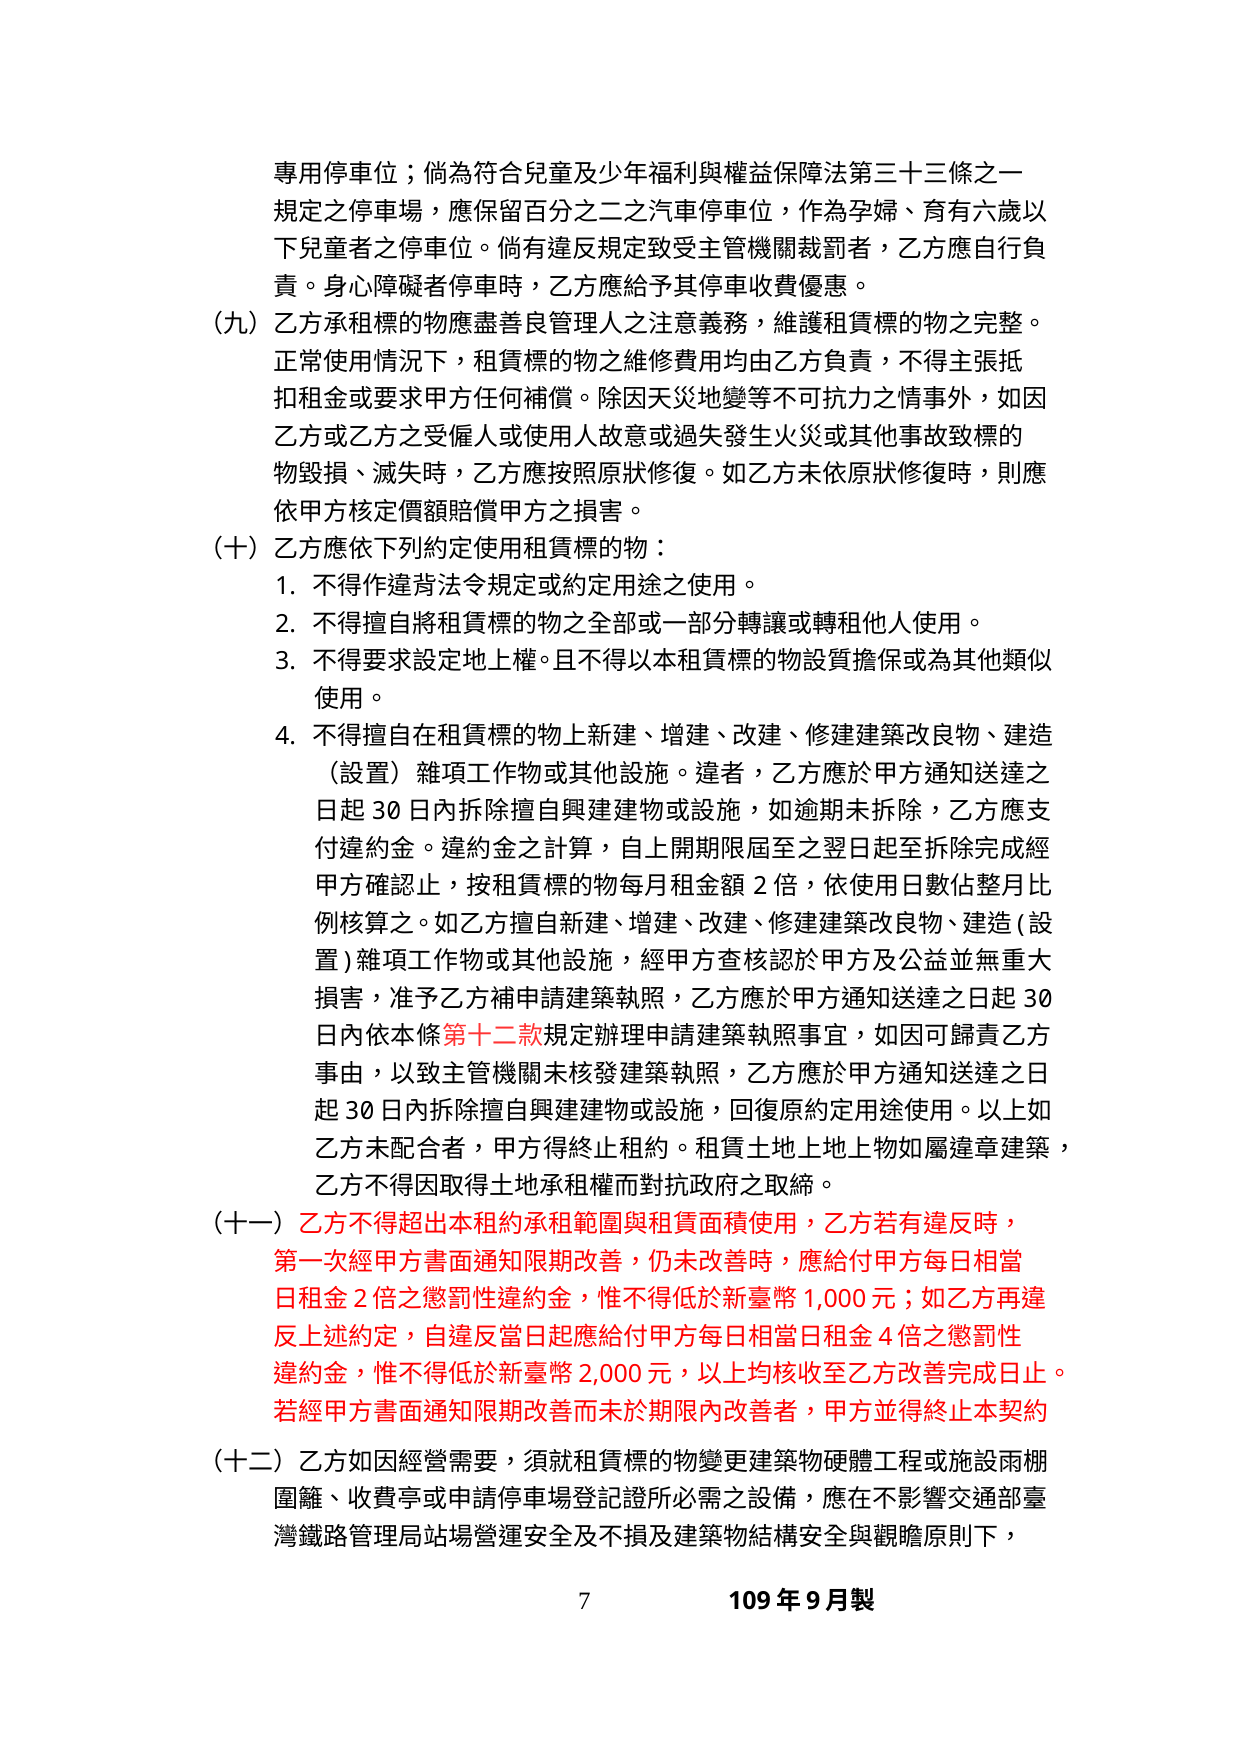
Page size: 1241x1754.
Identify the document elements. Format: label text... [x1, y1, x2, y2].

list 乙方承租標的物應盡善良管理人之注意義務，維護租賃標的物之完整。正常使用情況下，租賃標的物之維修費用均由乙方負責，不得主張抵扣租金或要求甲方任何補償。除因天災地變等不可抗力之情事外，如因乙方或乙方之受僱人或使用人故意或過失發生火災或其他事故致標的物毀損、滅失時，乙方應按照原狀修復。如乙方未依原狀修復時，則應依甲方核定價額賠償甲方之損害。 [198, 303, 1047, 528]
list 專用停車位；倘為符合兒童及少年福利與權益保障法第三十三條之一規定之停車場，應保留百分之二之汽車停車位，作為孕婦、育有六歲以下兒童者之停車位。倘有違反規定致受主管機關裁罰者，乙方應自行負責。身心障礙者停車時，乙方應給予其停車收費優惠。 [198, 153, 1047, 303]
list 乙方應依下列約定使用租賃標的物： [198, 528, 1047, 565]
list 不得作違背法令規定或約定用途之使用。 [275, 565, 1053, 603]
list 不得要求設定地上權。且不得以本租賃標的物設質擔保或為其他類似使用。 [275, 640, 1053, 715]
list 乙方如因經營需要，須就租賃標的物變更建築物硬體工程或施設雨棚、圍籬、收費亭或申請停車場登記證所必需之設備，應在不影響交通部臺灣鐵路管理局站場營運安全及不損及建築物結構安全與觀瞻原則下，事先繪製圖說並檢附書面相關資料向甲方提出申請，經甲方同意後，以交通部臺灣鐵路管理局名義依建築法規向當地主管機關申請證照核發後興建。該建築物或簡易設施，產權歸屬甲方所有，乙方有使用權，設備之修繕及衍生之相關賦稅費用由乙方負擔並負責設施安全維護責任，如造成第三者損害概由乙方負完全賠償責任。乙方應於建物竣工取得使用執照辦妥保存登記後將相關執照正本送交甲方，並簽妥切結書及建物借用契約，繳納相當於本租約2個月租金之履約保證金，且完成公證手續，否則甲方得終止契約，契約終止或契約期間屆滿翌日併同租賃標的物返還予甲方，不得要求任何補償或提出異議。上開申辦手續、審查、施設及公證費用概由乙方負擔。 [198, 1440, 1047, 1553]
list 不得擅自在租賃標的物上新建、增建、改建、修建建築改良物、建造（設置）雜項工作物或其他設施。違者，乙方應於甲方通知送達之日起30日內拆除擅自興建建物或設施，如逾期未拆除，乙方應支付違約金。違約金之計算，自上開期限屆至之翌日起至拆除完成經甲方確認止，按租賃標的物每月租金額2倍，依使用日數佔整月比例核算之。如乙方擅自新建、增建、改建、修建建築改良物、建造(設置)雜項工作物或其他設施，經甲方查核認於甲方及公益並無重大損害，准予乙方補申請建築執照，乙方應於甲方通知送達之日起30日內依本條第十二款規定辦理申請建築執照事宜，如因可歸責乙方事由，以致主管機關未核發建築執照，乙方應於甲方通知送達之日起30日內拆除擅自興建建物或設施，回復原約定用途使用。以上如乙方未配合者，甲方得終止租約。租賃土地上地上物如屬違章建築，乙方不得因取得土地承租權而對抗政府之取締。 [275, 715, 1053, 1203]
list 不得擅自將租賃標的物之全部或一部分轉讓或轉租他人使用。 [275, 603, 1053, 640]
list 乙方不得超出本租約承租範圍與租賃面積使用，乙方若有違反時，第一次經甲方書面通知限期改善，仍未改善時，應給付甲方每日相當日租金2倍之懲罰性違約金，惟不得低於新臺幣1,000元；如乙方再違反上述約定，自違反當日起應給付甲方每日相當日租金4倍之懲罰性違約金，惟不得低於新臺幣2,000元，以上均核收至乙方改善完成日止。若經甲方書面通知限期改善而未於期限內改善者，甲方並得終止本契約。 [198, 1203, 1047, 1428]
